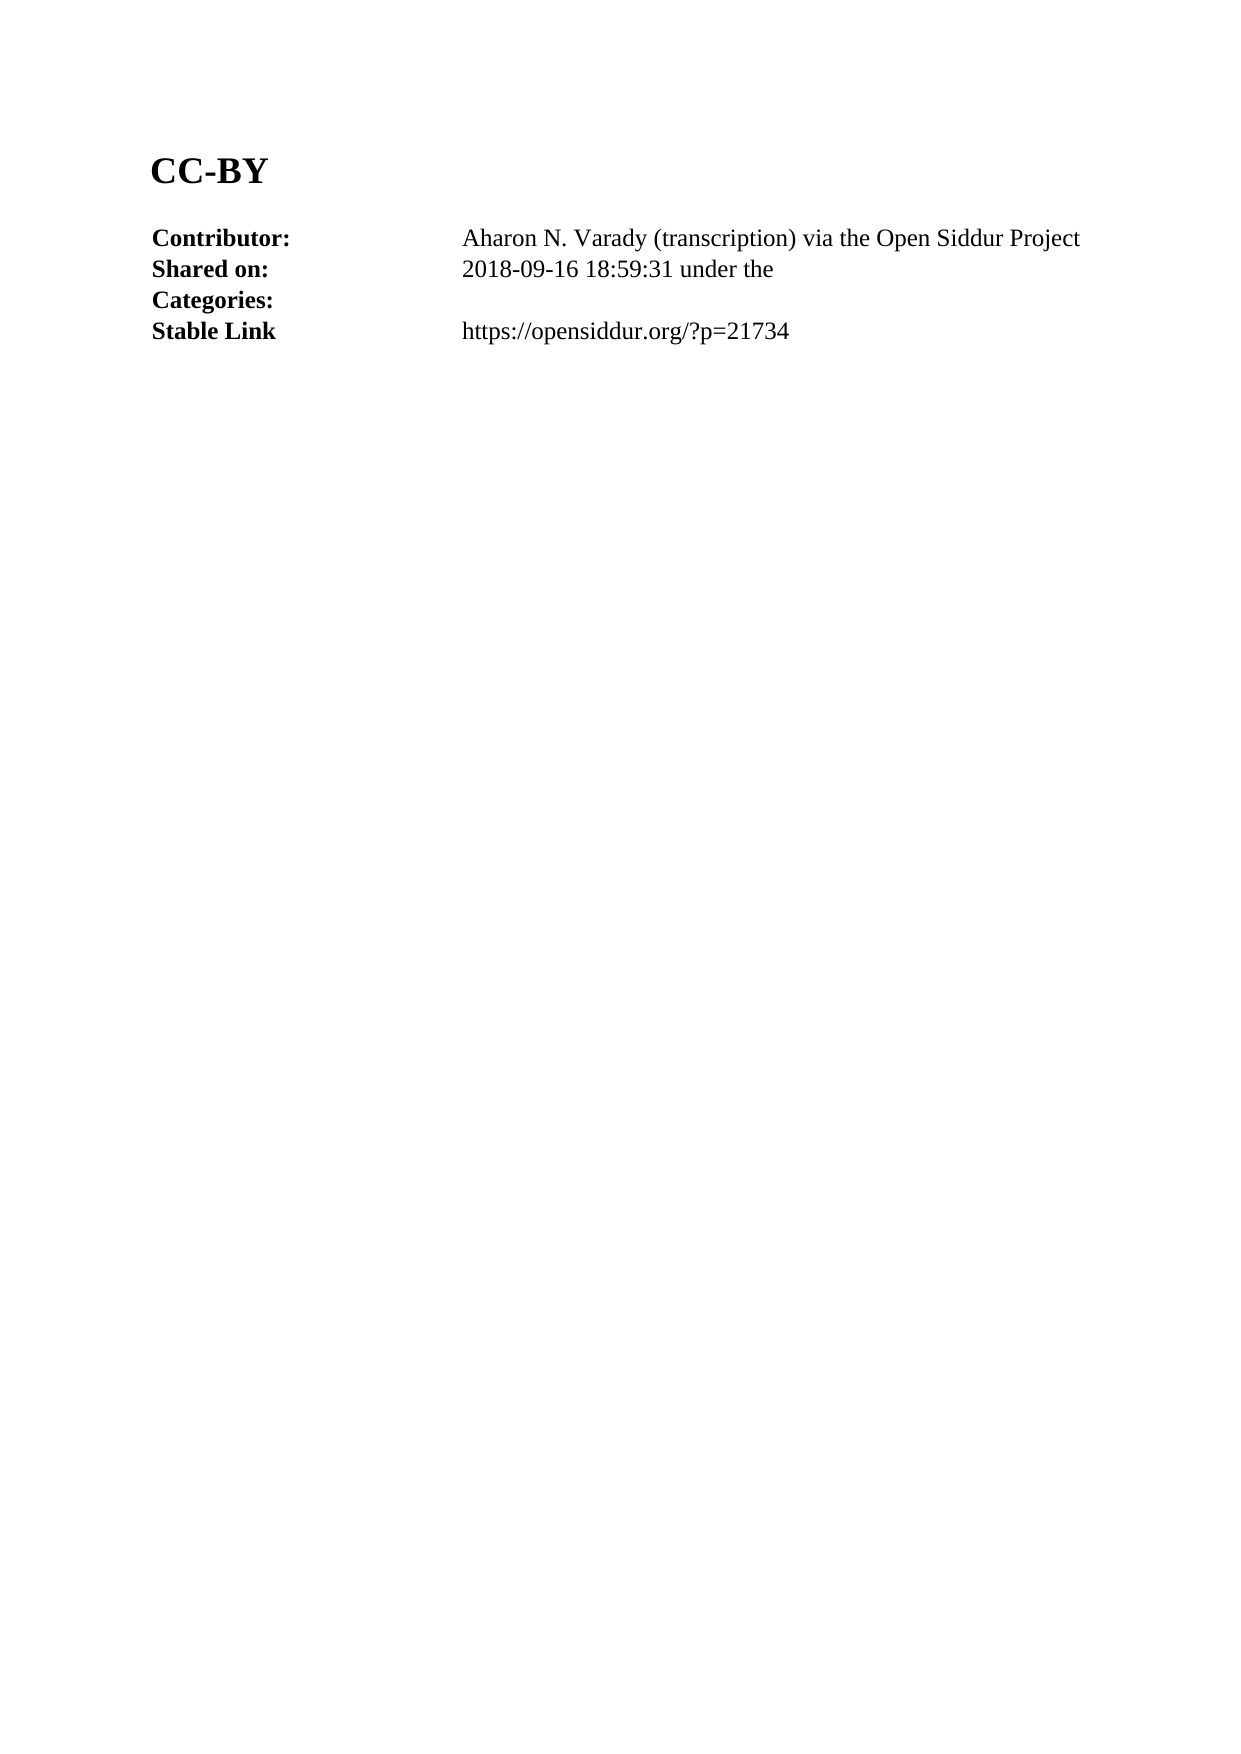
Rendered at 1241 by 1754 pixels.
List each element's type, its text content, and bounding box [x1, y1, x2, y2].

table_header Contributor: [150, 223, 460, 253]
table_cell https://opensiddur.org/?p=21734 [460, 315, 1090, 346]
table_cell Categories: [150, 284, 460, 315]
table_cell Stable Link [150, 315, 460, 346]
table_cell 2018-09-16 18:59:31 under the [460, 254, 1090, 284]
table_cell [460, 284, 1090, 315]
subtitle CC-BY [150, 150, 1090, 192]
table_cell Shared on: [150, 254, 460, 284]
table_header Aharon N. Varady (transcription) via the Open Siddur Project [460, 223, 1090, 253]
